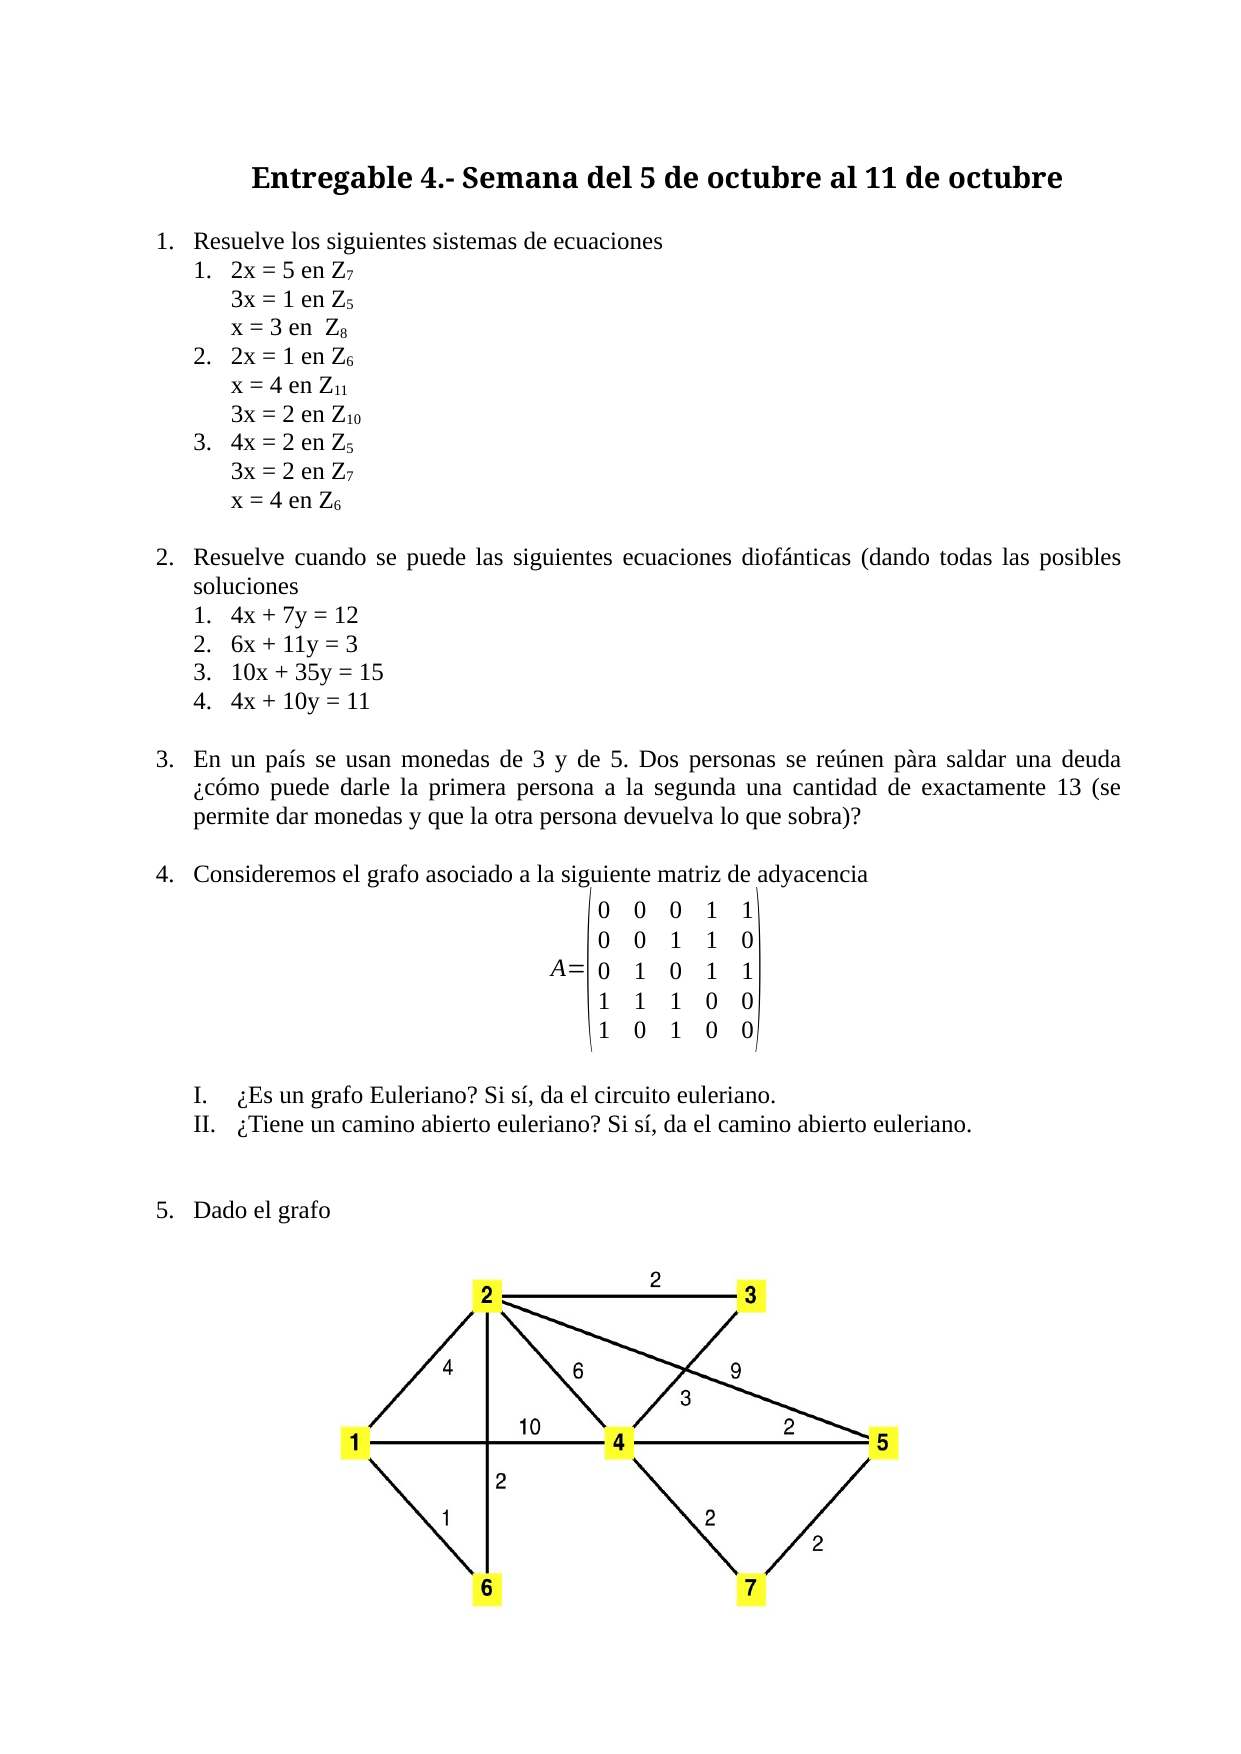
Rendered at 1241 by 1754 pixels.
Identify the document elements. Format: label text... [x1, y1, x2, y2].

list En un país se usan monedas de 3 y de 5. Dos personas se reúnen pàra saldar una deuda ¿cómo puede darle la primera persona a la segunda una cantidad de exactamente 13 (se permite dar monedas y que la otra persona devuelva lo que sobra)? [156, 744, 1122, 830]
list 6x + 11y = 3 [193, 629, 1122, 657]
list ¿Tiene un camino abierto euleriano? Si sí, da el camino abierto euleriano. [193, 1109, 1122, 1137]
list 4x + 7y = 12 [193, 600, 1122, 629]
list 4x + 10y = 11 [193, 686, 1122, 715]
list 2x = 1 en Z6 [193, 341, 1122, 370]
list Resuelve los siguientes sistemas de ecuaciones [156, 226, 1122, 255]
list Consideremos el grafo asociado a la siguiente matriz de adyacencia [156, 859, 1122, 887]
list x = 4 en Z11 [193, 370, 1122, 399]
list 3x = 1 en Z5 [193, 284, 1122, 312]
list x = 4 en Z6 [193, 485, 1122, 514]
list 3x = 2 en Z7 [193, 456, 1122, 485]
picture [313, 1223, 927, 1632]
list 4x = 2 en Z5 [193, 427, 1122, 456]
list Resuelve cuando se puede las siguientes ecuaciones diofánticas (dando todas las posibles soluciones [156, 542, 1122, 600]
list Entregable 4.- Semana del 5 de octubre al 11 de octubre [156, 158, 1122, 197]
list Dado el grafo [156, 1195, 1122, 1224]
list 2x = 5 en Z7 [193, 255, 1122, 284]
list 3x = 2 en Z10 [193, 399, 1122, 427]
list x = 3 en Z8 [193, 312, 1122, 341]
list ¿Es un grafo Euleriano? Si sí, da el circuito euleriano. [193, 1080, 1122, 1109]
list 10x + 35y = 15 [193, 657, 1122, 686]
